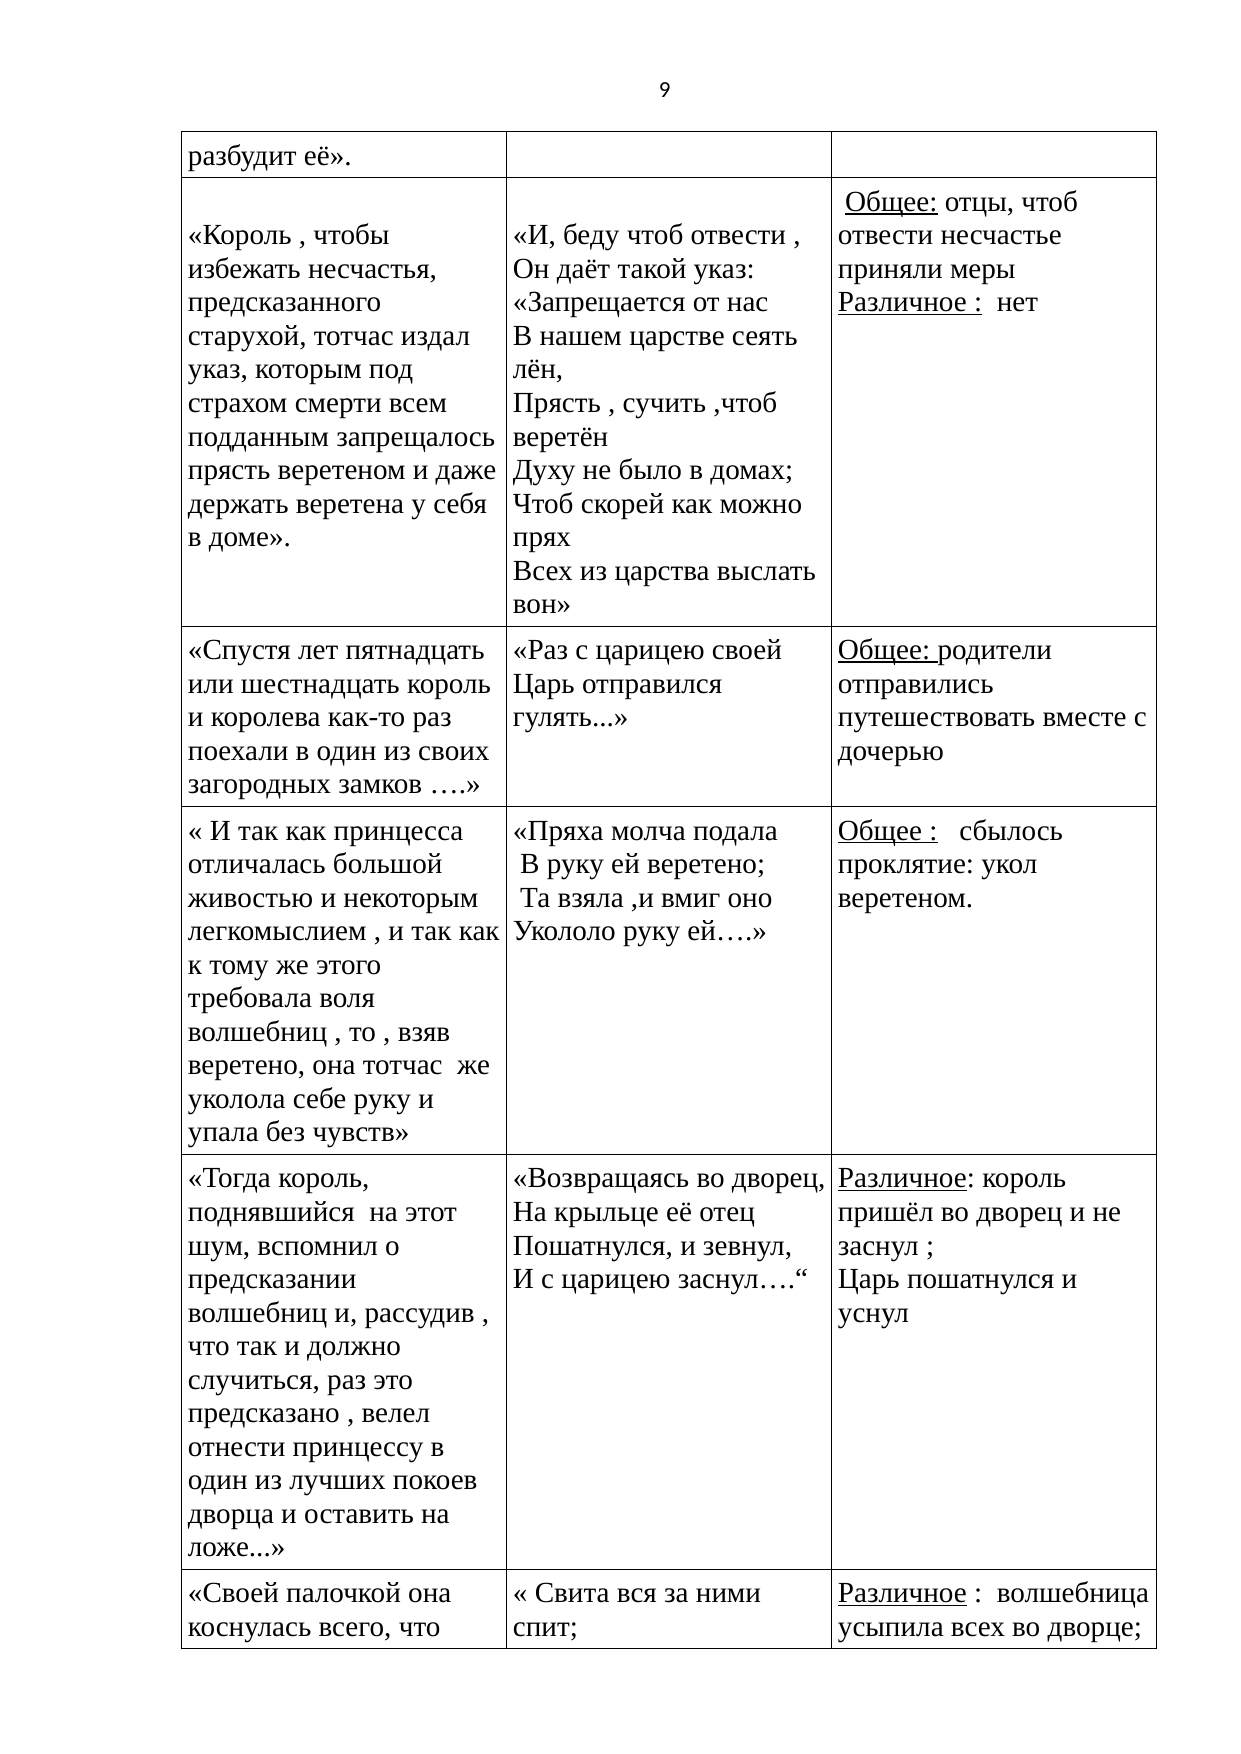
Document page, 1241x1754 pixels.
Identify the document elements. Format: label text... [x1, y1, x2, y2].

table_cell «Пряха молча подала В руку ей веретено; Та взяла ,и вмиг оно Укололо руку ей….» [507, 807, 831, 1154]
table_cell Различное: король пришёл во дворец и не заснул ; Царь пошатнулся и уснул [832, 1155, 1156, 1569]
table_cell «Спустя лет пятнадцать или шестнадцать король и королева как-то раз поехали в один из своих загородных замков ….» [182, 627, 506, 806]
table_cell Различное : волшебница усыпила всех во дворце; [832, 1570, 1156, 1648]
table_cell Общее : сбылось проклятие: укол веретеном. [832, 807, 1156, 1154]
table_cell «И, беду чтоб отвести , Он даёт такой указ: «Запрещается от нас В нашем царстве сеять лён, Прясть , сучить ,чтоб веретён Духу не было в домах; Чтоб скорей как можно прях Всех из царства выслать вон» [507, 178, 831, 626]
table_cell «Раз с царицею своей Царь отправился гулять...» [507, 627, 831, 806]
table_cell Общее: отцы, чтоб отвести несчастье приняли меры Различное : нет [832, 178, 1156, 626]
table_cell « И так как принцесса отличалась большой живостью и некоторым легкомыслием , и так как к тому же этого требовала воля волшебниц , то , взяв веретено, она тотчас же уколола себе руку и упала без чувств» [182, 807, 506, 1154]
table_cell «Возвращаясь во дворец, На крыльце её отец Пошатнулся, и зевнул, И с царицею заснул….“ [507, 1155, 831, 1569]
table_cell «Тогда король, поднявшийся на этот шум, вспомнил о предсказании волшебниц и, рассудив , что так и должно случиться, раз это предсказано , велел отнести принцессу в один из лучших покоев дворца и оставить на ложе...» [182, 1155, 506, 1569]
table_cell « Свита вся за ними спит; [507, 1570, 831, 1648]
table_cell «Своей палочкой она коснулась всего, что [182, 1570, 506, 1648]
table_cell [832, 132, 1156, 177]
table_cell разбудит её». [182, 132, 506, 177]
table_cell Общее: родители отправились путешествовать вместе с дочерью [832, 627, 1156, 806]
table_cell [507, 132, 831, 177]
table_cell «Король , чтобы избежать несчастья, предсказанного старухой, тотчас издал указ, которым под страхом смерти всем подданным запрещалось прясть веретеном и даже держать веретена у себя в доме». [182, 178, 506, 626]
